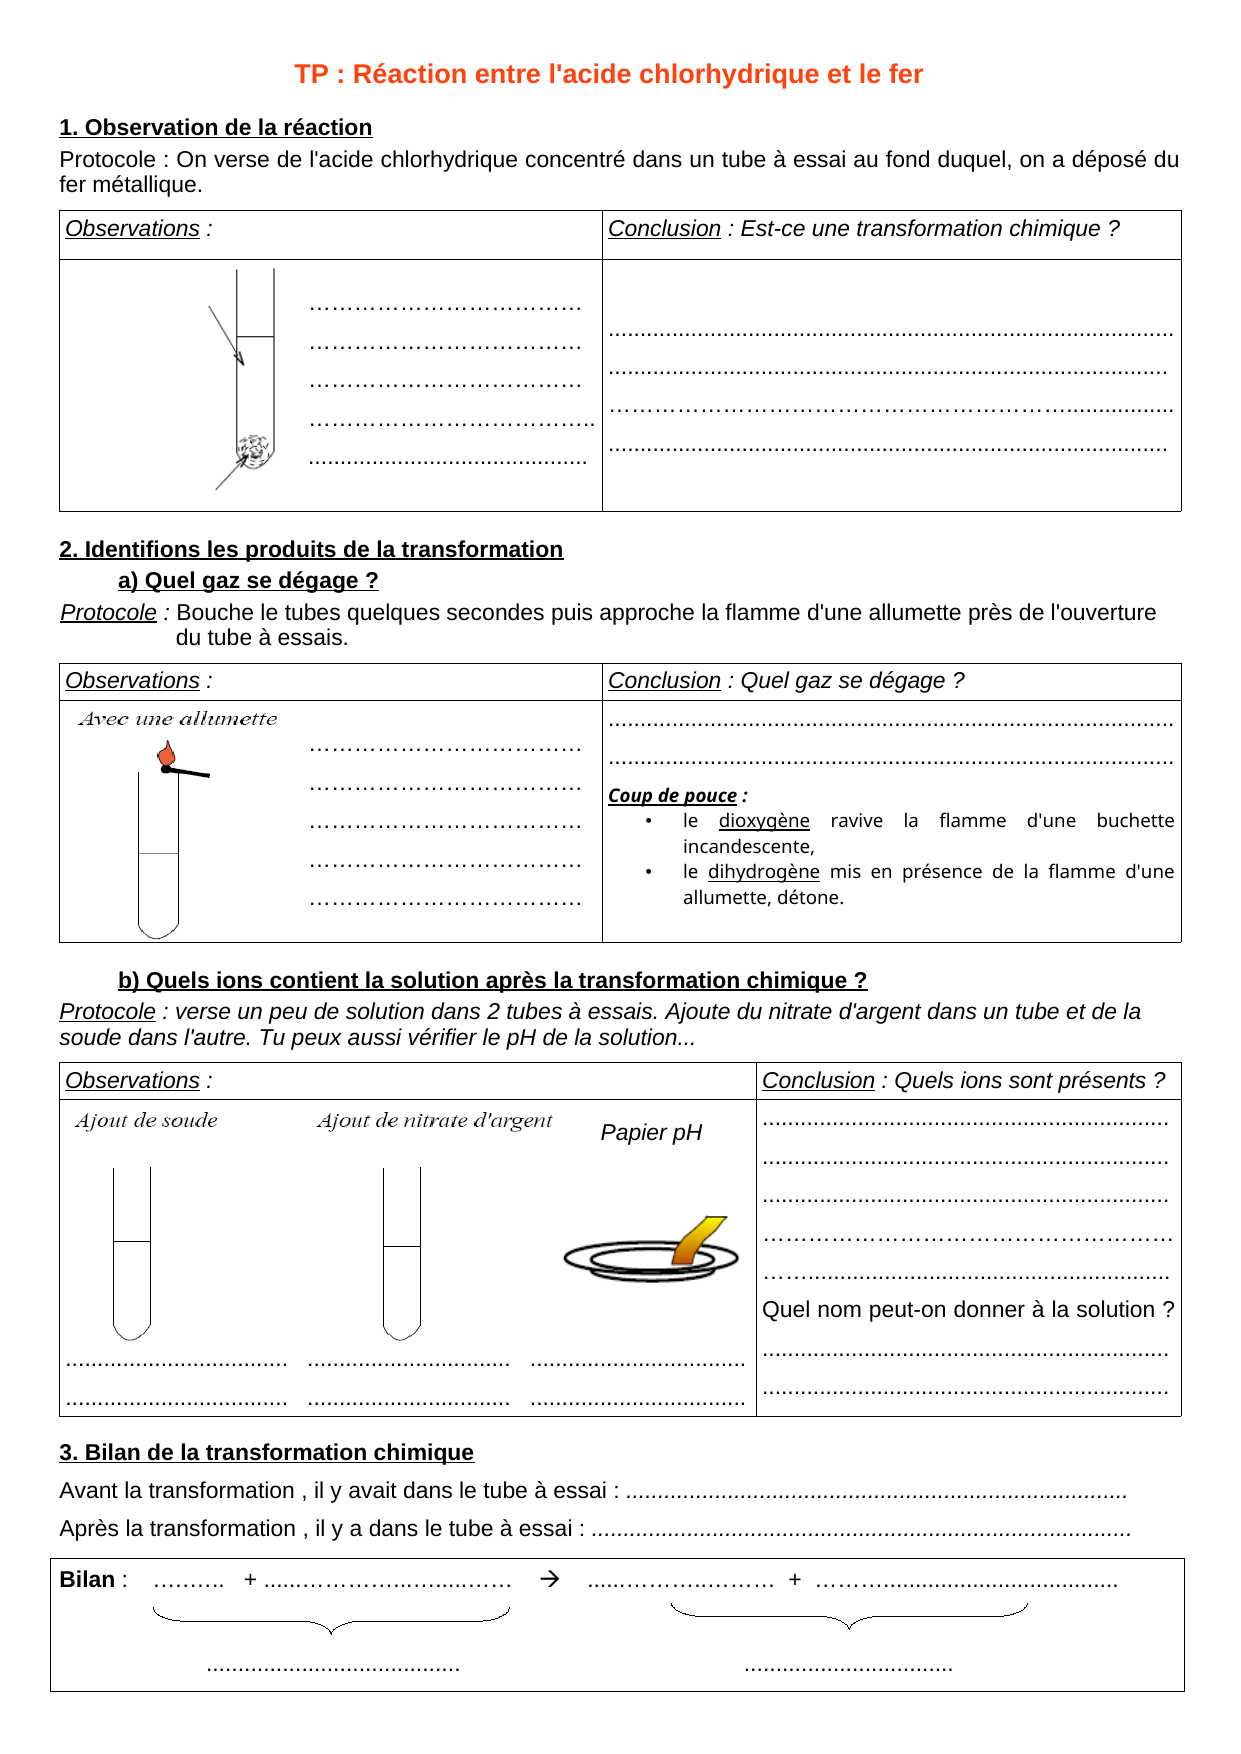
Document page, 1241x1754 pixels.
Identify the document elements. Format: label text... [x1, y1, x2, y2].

table_cell ……………………………………………………………………………………………………………………………….............................................. [60, 260, 602, 511]
table_header Conclusion : Est-ce une transformation chimique ? [603, 211, 1181, 258]
text Protocole : Bouche le tubes quelques secondes puis approche la flamme d'une allumette près de l'ouverture du tube à essais. [60, 599, 1181, 651]
table_cell ……………………………………………………………………………………………………………………………………………………………… [60, 701, 602, 942]
table_cell .................................................................................................................................................................................……………………………………………………......................................................................................................... [603, 260, 1181, 511]
text 1. Observation de la réaction [59, 115, 1181, 141]
text Après la transformation , il y a dans le tube à essai : ..................................................................................... [59, 1516, 1181, 1542]
text a) Quel gaz se dégage ? [118, 568, 1181, 593]
table_cell ................................... ................................ ..................................................................... ................................ .................................. ………………………… ………………………… ………………………… ....……………………… [60, 1100, 756, 1416]
table_cell ................................................................................................................................................................................................…………………………………………………….........................................................Quel nom peut-on donner à la solution ? ................................................................................................................................ [757, 1100, 1181, 1416]
table_header Observations : [60, 1063, 756, 1099]
text Avant la transformation , il y avait dans le tube à essai : ............................................................................... [59, 1478, 1181, 1503]
text Protocole : On verse de l'acide chlorhydrique concentré dans un tube à essai au fond duquel, on a déposé du fer métallique. [59, 147, 1181, 198]
text Bilan : .….….. + ......…………...….....……  ......………..……… + ………..................................... [59, 1566, 1181, 1592]
text TP : Réaction entre l'acide chlorhydrique et le fer [59, 59, 1181, 89]
text 2. Identifions les produits de la transformation [59, 536, 1181, 562]
text 3. Bilan de la transformation chimique [59, 1439, 1181, 1465]
table_cell .................................................................................................................................................................................. Coup de pouce : le dioxygène ravive la flamme d'une buchette incandescente, le dihydrogène mis en présence de la flamme d'une allumette, détone. [603, 701, 1181, 942]
table_header Conclusion : Quels ions sont présents ? [757, 1063, 1181, 1099]
table_header Observations : [60, 664, 602, 699]
text b) Quels ions contient la solution après la transformation chimique ? [118, 967, 1181, 993]
table_header Observations : [60, 211, 602, 258]
text ........................................ ................................. [59, 1651, 1181, 1677]
table_header Conclusion : Quel gaz se dégage ? [603, 664, 1181, 699]
text Protocole : verse un peu de solution dans 2 tubes à essais. Ajoute du nitrate d'argent dans un tube et de la soude dans l'autre. Tu peux aussi vérifier le pH de la solution... [59, 999, 1181, 1050]
